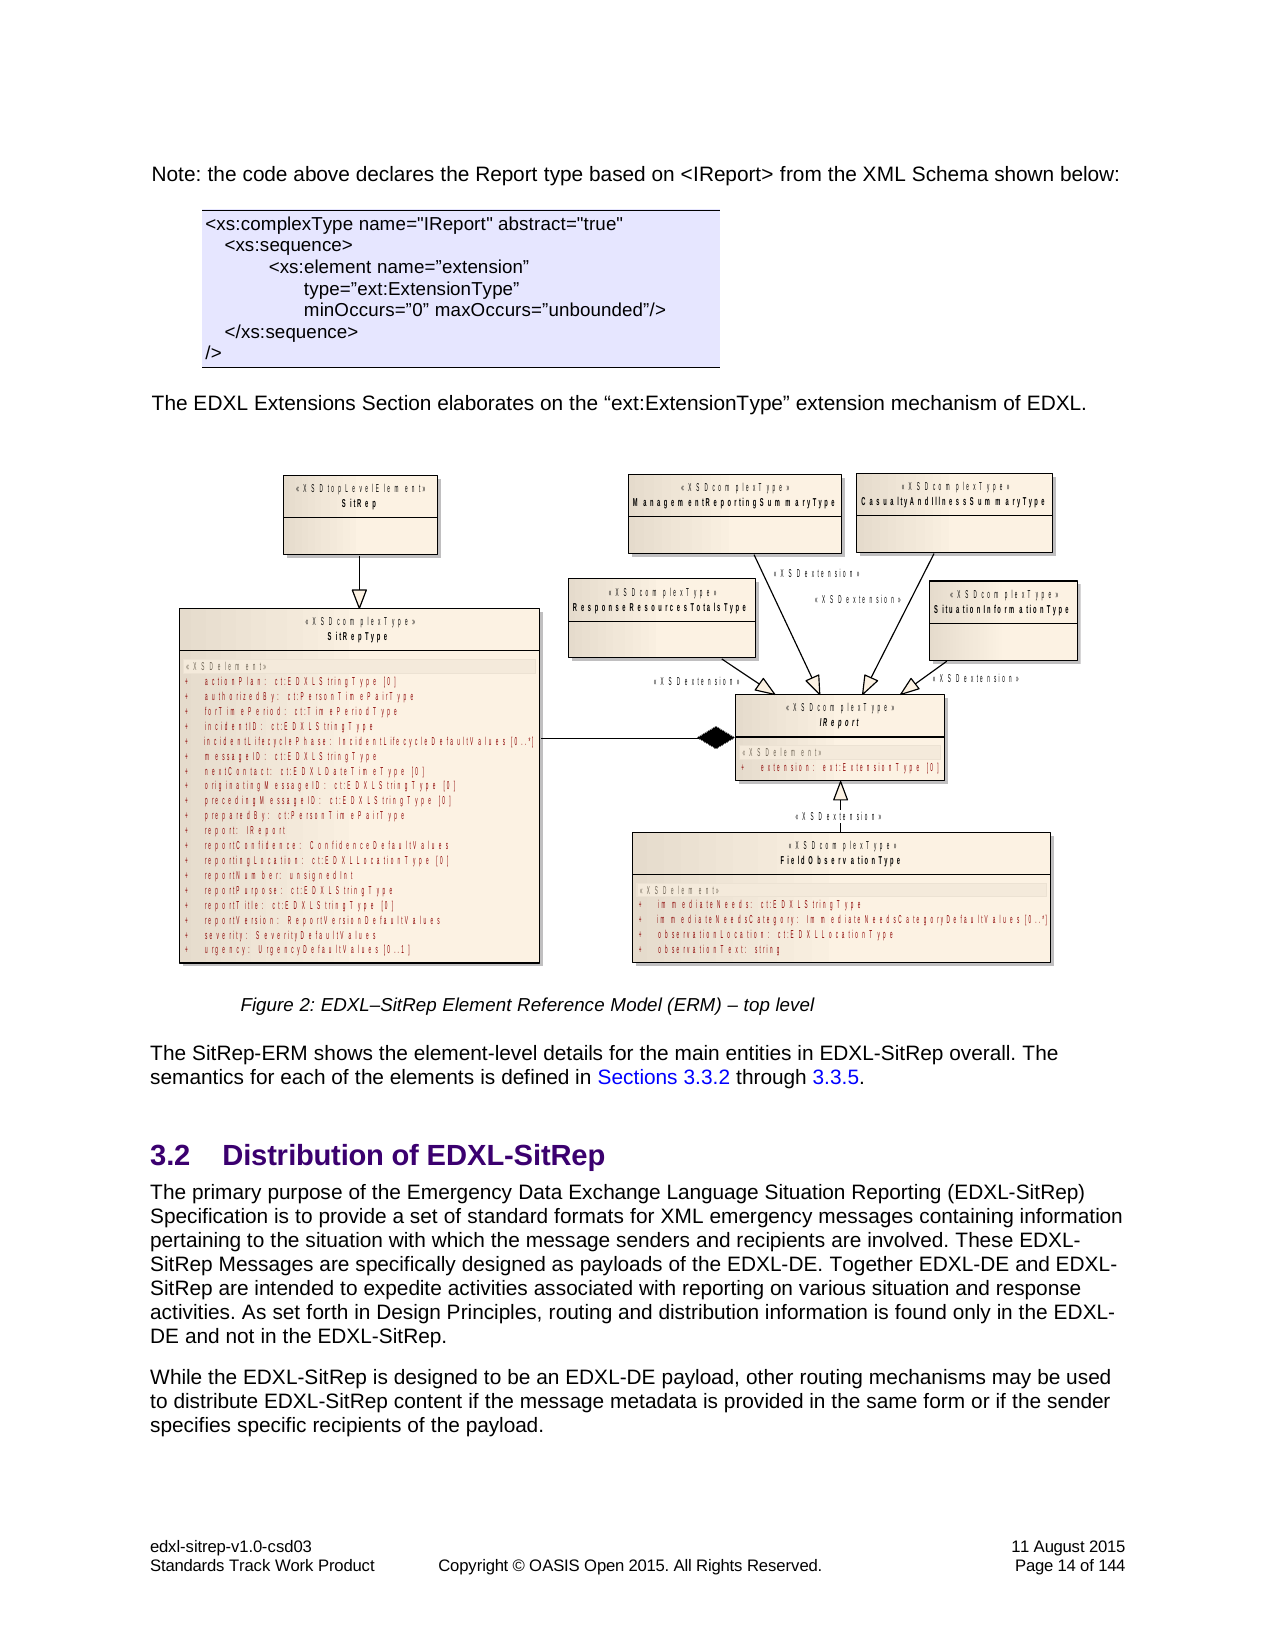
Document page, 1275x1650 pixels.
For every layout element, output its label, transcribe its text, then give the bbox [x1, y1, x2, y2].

subtitle Distribution of EDXL-SitRep [150, 1138, 1125, 1171]
text /> [202, 339, 720, 367]
text The SitRep-ERM shows the element-level details for the main entities in EDXL-SitRep overall. The semantics for each of the elements is defined in Sections 3.3.2 through 3.3.5. [150, 1041, 1126, 1089]
text Figure 2: EDXL–SitRep Element Reference Model (ERM) – top level [150, 992, 1126, 1016]
text The primary purpose of the Emergency Data Exchange Language Situation Reporting (EDXL-SitRep) Specification is to provide a set of standard formats for XML emergency messages containing information pertaining to the situation with which the message senders and recipients are involved. These EDXL-SitRep Messages are specifically designed as payloads of the EDXL-DE. Together EDXL-DE and EDXL-SitRep are intended to expedite activities associated with reporting on various situation and response activities. As set forth in Design Principles, routing and distribution information is found only in the EDXL-DE and not in the EDXL-SitRep. [150, 1179, 1125, 1348]
text <xs:element name=”extension” [202, 253, 720, 274]
text minOccurs=”0” maxOccurs=”unbounded”/> [202, 296, 720, 317]
text </xs:sequence> [202, 317, 720, 339]
text <xs:complexType name="IReport" abstract="true" [202, 211, 720, 231]
text The EDXL Extensions Section elaborates on the “ext:ExtensionType” extension mechanism of EDXL. [150, 391, 1125, 415]
text While the EDXL-SitRep is designed to be an EDXL-DE payload, other routing mechanisms may be used to distribute EDXL-SitRep content if the message metadata is provided in the same form or if the sender specifies specific recipients of the payload. [150, 1365, 1125, 1437]
text Note: the code above declares the Report type based on <IReport> from the XML Schema shown below: [150, 161, 1125, 186]
text <xs:sequence> [202, 231, 720, 253]
text type=”ext:ExtensionType” [202, 274, 720, 296]
